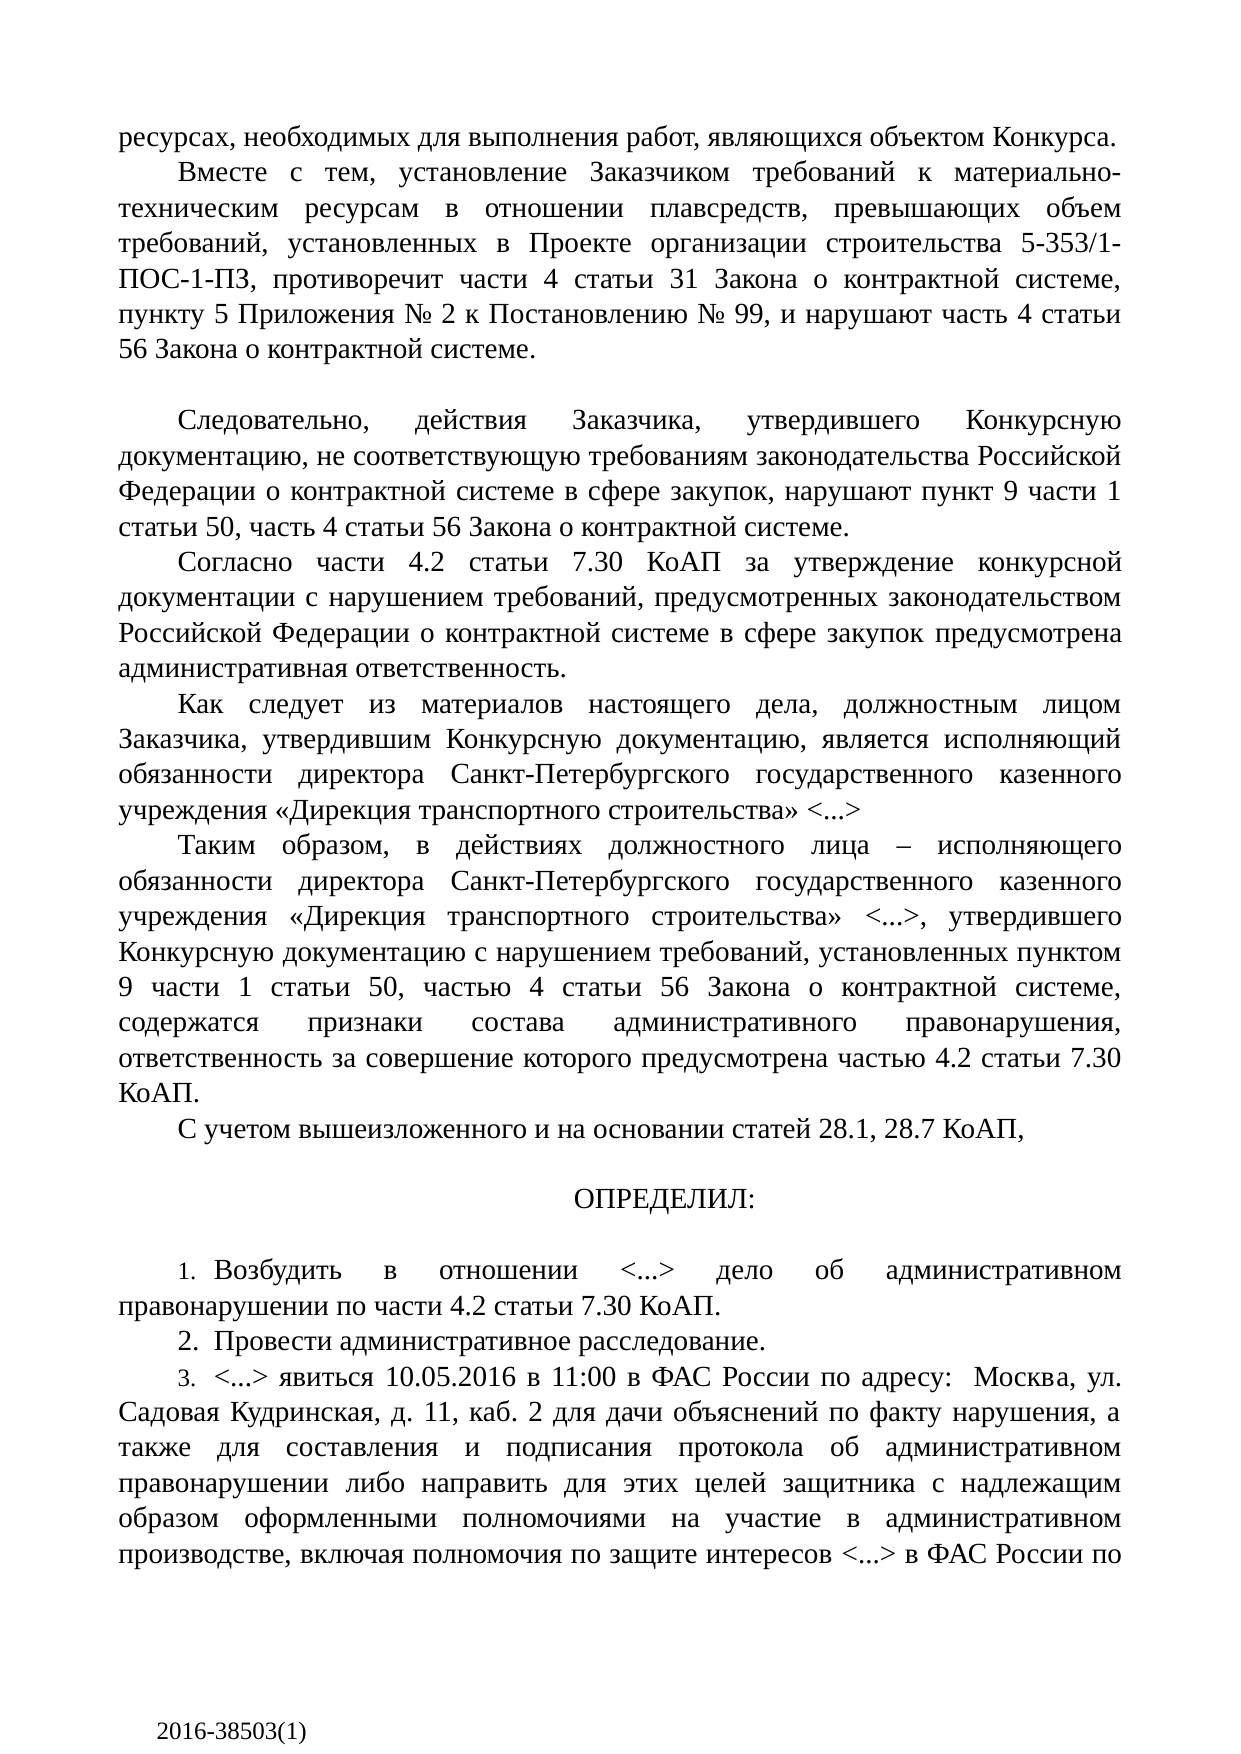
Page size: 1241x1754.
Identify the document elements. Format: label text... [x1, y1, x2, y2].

text ресурсах, необходимых для выполнения работ, являющихся объектом Конкурса. [118, 118, 1122, 153]
text Согласно части 4.2 статьи 7.30 КоАП за утверждение конкурсной документации с нарушением требований, предусмотренных законодательством Российской Федерации о контрактной системе в сфере закупок предусмотрена административная ответственность. [118, 543, 1122, 685]
text Таким образом, в действиях должностного лица – исполняющего обязанности директора Санкт-Петербургского государственного казенного учреждения «Дирекция транспортного строительства» <...>, утвердившего Конкурсную документацию с нарушением требований, установленных пунктом 9 части 1 статьи 50, частью 4 статьи 56 Закона о контрактной системе, содержатся признаки состава административного правонарушения, ответственность за совершение которого предусмотрена частью 4.2 статьи 7.30 КоАП. [118, 826, 1122, 1110]
list Провести административное расследование. [118, 1322, 1122, 1358]
text Вместе с тем, установление Заказчиком требований к материально-техническим ресурсам в отношении плавсредств, превышающих объем требований, установленных в Проекте организации строительства 5-353/1-ПОС-1-ПЗ, противоречит части 4 статьи 31 Закона о контрактной системе, пункту 5 Приложения № 2 к Постановлению № 99, и нарушают часть 4 статьи 56 Закона о контрактной системе. [118, 153, 1122, 366]
text С учетом вышеизложенного и на основании статей 28.1, 28.7 КоАП, [118, 1110, 1122, 1145]
text ОПРЕДЕЛИЛ: [118, 1181, 1122, 1216]
list Возбудить в отношении <...> дело об административном правонарушении по части 4.2 статьи 7.30 КоАП. [118, 1251, 1122, 1322]
text Как следует из материалов настоящего дела, должностным лицом Заказчика, утвердившим Конкурсную документацию, является исполняющий обязанности директора Санкт-Петербургского государственного казенного учреждения «Дирекция транспортного строительства» <...> [118, 685, 1122, 826]
text Следовательно, действия Заказчика, утвердившего Конкурсную документацию, не соответствующую требованиям законодательства Российской Федерации о контрактной системе в сфере закупок, нарушают пункт 9 части 1 статьи 50, часть 4 статьи 56 Закона о контрактной системе. [118, 401, 1122, 543]
list <...> явиться 10.05.2016 в 11:00 в ФАС России по адресу: Москва, ул. Садовая Кудринская, д. 11, каб. 2 для дачи объяснений по факту нарушения, а также для составления и подписания протокола об административном правонарушении либо направить для этих целей защитника с надлежащим образом оформленными полномочиями на участие в административном производстве, включая полномочия по защите интересов <...> в ФАС России по [118, 1358, 1122, 1570]
